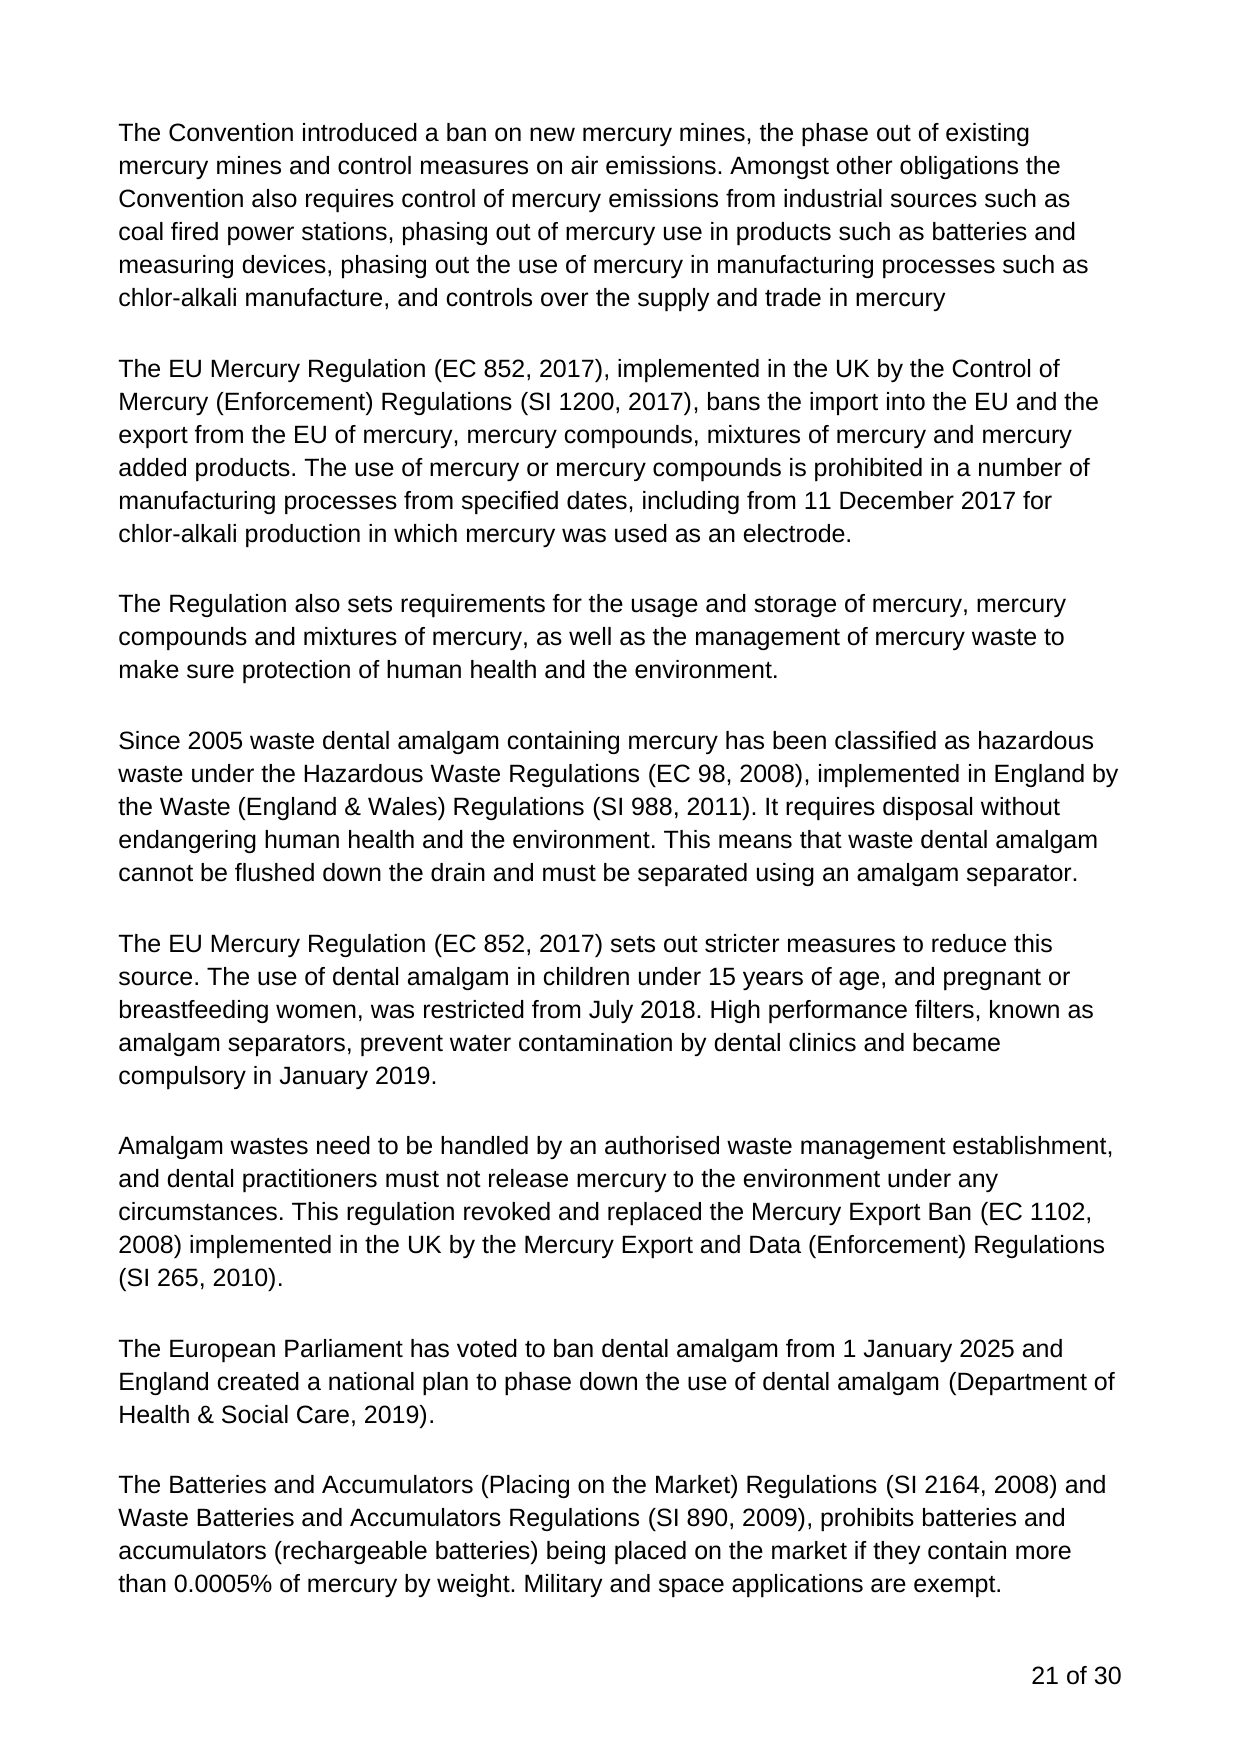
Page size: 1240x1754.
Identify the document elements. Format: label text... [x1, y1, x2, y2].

text The Convention introduced a ban on new mercury mines, the phase out of existing mercury mines and control measures on air emissions. Amongst other obligations the Convention also requires control of mercury emissions from industrial sources such as coal fired power stations, phasing out of mercury use in products such as batteries and measuring devices, phasing out the use of mercury in manufacturing processes such as chlor-alkali manufacture, and controls over the supply and trade in mercury [118, 118, 1121, 312]
text Since 2005 waste dental amalgam containing mercury has been classified as hazardous waste under the Hazardous Waste Regulations (EC 98, 2008), implemented in England by the Waste (England & Wales) Regulations (SI 988, 2011). It requires disposal without endangering human health and the environment. This means that waste dental amalgam cannot be flushed down the drain and must be separated using an amalgam separator. [118, 726, 1121, 887]
text The European Parliament has voted to ban dental amalgam from 1 January 2025 and England created a national plan to phase down the use of dental amalgam (Department of Health & Social Care, 2019). [118, 1334, 1121, 1428]
text The Batteries and Accumulators (Placing on the Market) Regulations (SI 2164, 2008) and Waste Batteries and Accumulators Regulations (SI 890, 2009), prohibits batteries and accumulators (rechargeable batteries) being placed on the market if they contain more than 0.0005% of mercury by weight. Military and space applications are exempt. [118, 1470, 1121, 1598]
text The EU Mercury Regulation (EC 852, 2017), implemented in the UK by the Control of Mercury (Enforcement) Regulations (SI 1200, 2017), bans the import into the EU and the export from the EU of mercury, mercury compounds, mixtures of mercury and mercury added products. The use of mercury or mercury compounds is prohibited in a number of manufacturing processes from specified dates, including from 11 December 2017 for chlor-alkali production in which mercury was used as an electrode. [118, 354, 1121, 548]
text The Regulation also sets requirements for the usage and storage of mercury, mercury compounds and mixtures of mercury, as well as the management of mercury waste to make sure protection of human health and the environment. [118, 589, 1121, 684]
text The EU Mercury Regulation (EC 852, 2017) sets out stricter measures to reduce this source. The use of dental amalgam in children under 15 years of age, and pregnant or breastfeeding women, was restricted from July 2018. High performance filters, known as amalgam separators, prevent water contamination by dental clinics and became compulsory in January 2019. [118, 928, 1121, 1089]
text Amalgam wastes need to be handled by an authorised waste management establishment, and dental practitioners must not release mercury to the environment under any circumstances. This regulation revoked and replaced the Mercury Export Ban (EC 1102, 2008) implemented in the UK by the Mercury Export and Data (Enforcement) Regulations (SI 265, 2010). [118, 1131, 1121, 1292]
